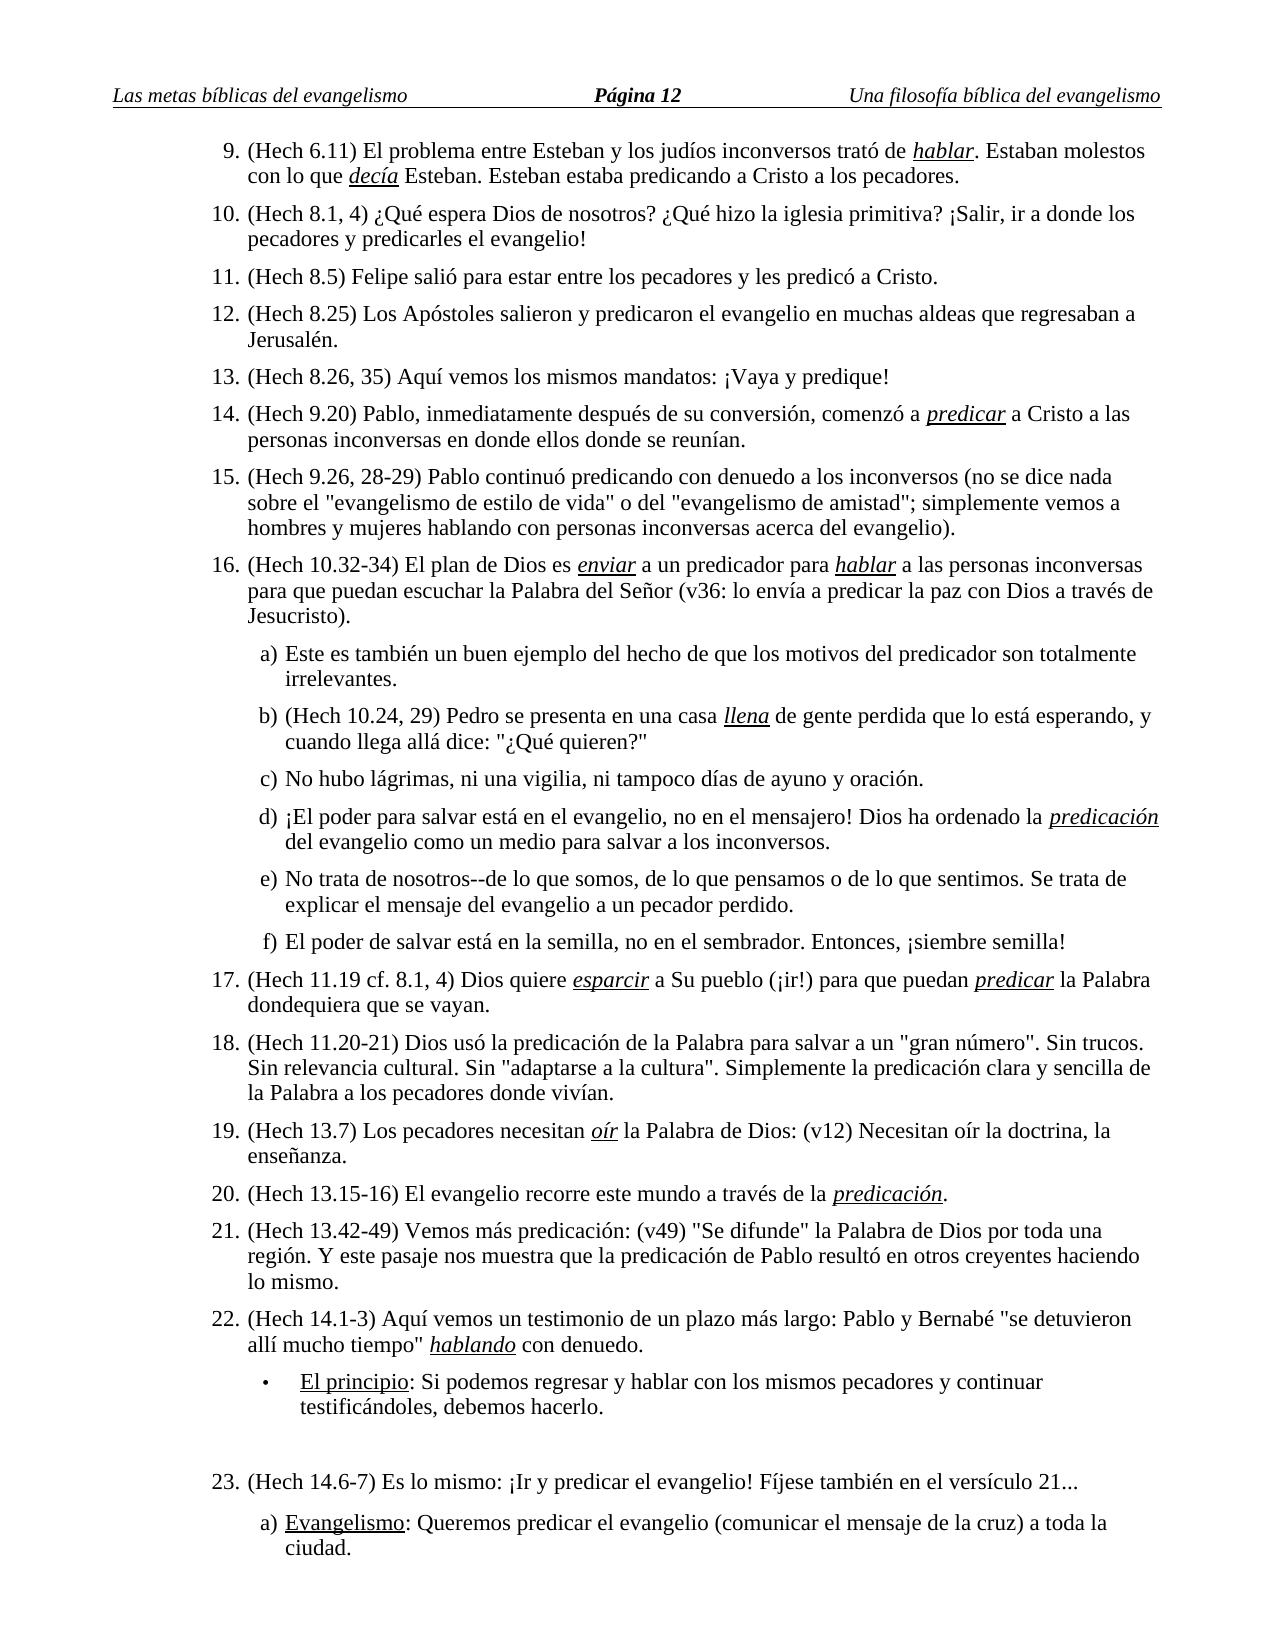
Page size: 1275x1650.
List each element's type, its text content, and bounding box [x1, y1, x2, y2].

list (Hech 8.25) Los Apóstoles salieron y predicaron el evangelio en muchas aldeas que regresaban a Jerusalén. [187, 301, 1162, 352]
list Evangelismo: Queremos predicar el evangelio (comunicar el mensaje de la cruz) a toda la ciudad. [225, 1509, 1162, 1560]
list El principio: Si podemos regresar y hablar con los mismos pecadores y continuar testificándoles, debemos hacerlo. [262, 1369, 1162, 1420]
list (Hech 10.24, 29) Pedro se presenta en una casa llena de gente perdida que lo está esperando, y cuando llega allá dice: "¿Qué quieren?" [225, 703, 1162, 754]
list No trata de nosotros--de lo que somos, de lo que pensamos o de lo que sentimos. Se trata de explicar el mensaje del evangelio a un pecador perdido. [225, 866, 1162, 917]
list (Hech 13.7) Los pecadores necesitan oír la Palabra de Dios: (v12) Necesitan oír la doctrina, la enseñanza. [187, 1118, 1162, 1168]
list (Hech 8.5) Felipe salió para estar entre los pecadores y les predicó a Cristo. [187, 264, 1162, 289]
list (Hech 11.20-21) Dios usó la predicación de la Palabra para salvar a un "gran número". Sin trucos. Sin relevancia cultural. Sin "adaptarse a la cultura". Simplemente la predicación clara y sencilla de la Palabra a los pecadores donde vivían. [187, 1029, 1162, 1106]
list (Hech 13.15-16) El evangelio recorre este mundo a través de la predicación. [187, 1181, 1162, 1206]
list (Hech 10.32-34) El plan de Dios es enviar a un predicador para hablar a las personas inconversas para que puedan escuchar la Palabra del Señor (v36: lo envía a predicar la paz con Dios a través de Jesucristo). [187, 552, 1162, 629]
list (Hech 9.26, 28-29) Pablo continuó predicando con denuedo a los inconversos (no se dice nada sobre el "evangelismo de estilo de vida" o del "evangelismo de amistad"; simplemente vemos a hombres y mujeres hablando con personas inconversas acerca del evangelio). [187, 464, 1162, 540]
list (Hech 11.19 cf. 8.1, 4) Dios quiere esparcir a Su pueblo (¡ir!) para que puedan predicar la Palabra dondequiera que se vayan. [187, 967, 1162, 1017]
list Este es también un buen ejemplo del hecho de que los motivos del predicador son totalmente irrelevantes. [225, 641, 1162, 691]
list (Hech 14.1-3) Aquí vemos un testimonio de un plazo más largo: Pablo y Bernabé "se detuvieron allí mucho tiempo" hablando con denuedo. [187, 1306, 1162, 1357]
list (Hech 13.42-49) Vemos más predicación: (v49) "Se difunde" la Palabra de Dios por toda una región. Y este pasaje nos muestra que la predicación de Pablo resultó en otros creyentes haciendo lo mismo. [187, 1218, 1162, 1294]
list No hubo lágrimas, ni una vigilia, ni tampoco días de ayuno y oración. [225, 766, 1162, 792]
list El poder de salvar está en la semilla, no en el sembrador. Entonces, ¡siembre semilla! [225, 929, 1162, 955]
list (Hech 8.1, 4) ¿Qué espera Dios de nosotros? ¿Qué hizo la iglesia primitiva? ¡Salir, ir a donde los pecadores y predicarles el evangelio! [187, 201, 1162, 252]
list (Hech 14.6-7) Es lo mismo: ¡Ir y predicar el evangelio! Fíjese también en el versículo 21... [187, 1469, 1162, 1494]
list (Hech 9.20) Pablo, inmediatamente después de su conversión, comenzó a predicar a Cristo a las personas inconversas en donde ellos donde se reunían. [187, 401, 1162, 452]
list (Hech 6.11) El problema entre Esteban y los judíos inconversos trató de hablar. Estaban molestos con lo que decía Esteban. Esteban estaba predicando a Cristo a los pecadores. [187, 138, 1162, 189]
list (Hech 8.26, 35) Aquí vemos los mismos mandatos: ¡Vaya y predique! [187, 364, 1162, 389]
list ¡El poder para salvar está en el evangelio, no en el mensajero! Dios ha ordenado la predicación del evangelio como un medio para salvar a los inconversos. [225, 804, 1162, 854]
